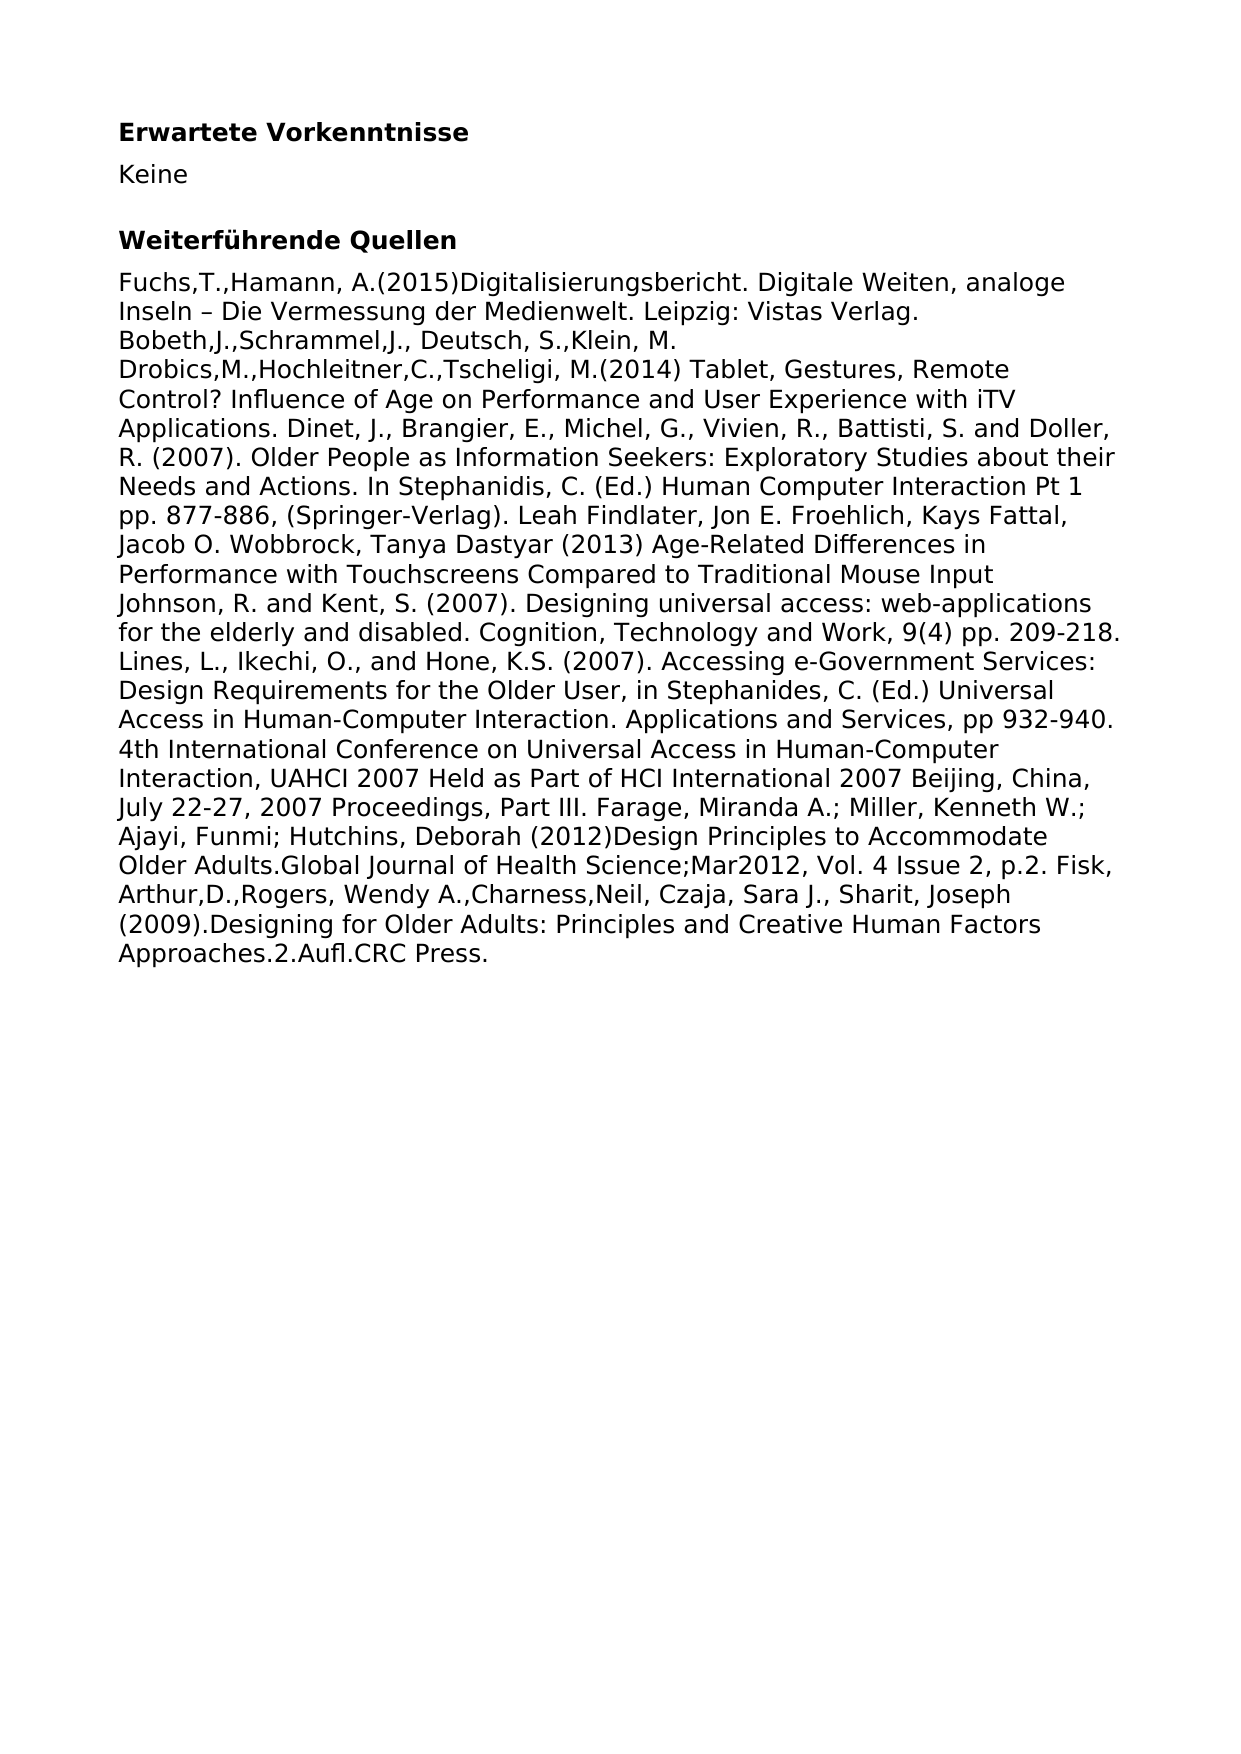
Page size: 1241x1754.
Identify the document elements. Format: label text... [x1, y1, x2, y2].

text Fuchs,T.,Hamann, A.(2015)Digitalisierungsbericht. Digitale Weiten, analoge Inseln – Die Vermessung der Medienwelt. Leipzig: Vistas Verlag. Bobeth,J.,Schrammel,J., Deutsch, S.,Klein, M. Drobics,M.,Hochleitner,C.,Tscheligi, M.(2014) Tablet, Gestures, Remote Control? Influence of Age on Performance and User Experience with iTV Applications. Dinet, J., Brangier, E., Michel, G., Vivien, R., Battisti, S. and Doller, R. (2007). Older People as Information Seekers: Exploratory Studies about their Needs and Actions. In Stephanidis, C. (Ed.) Human Computer Interaction Pt 1 pp. 877-886, (Springer-Verlag). Leah Findlater, Jon E. Froehlich, Kays Fattal, Jacob O. Wobbrock, Tanya Dastyar (2013) Age-Related Differences in Performance with Touchscreens Compared to Traditional Mouse Input Johnson, R. and Kent, S. (2007). Designing universal access: web-applications for the elderly and disabled. Cognition, Technology and Work, 9(4) pp. 209-218. Lines, L., Ikechi, O., and Hone, K.S. (2007). Accessing e-Government Services: Design Requirements for the Older User, in Stephanides, C. (Ed.) Universal Access in Human-Computer Interaction. Applications and Services, pp 932-940. 4th International Conference on Universal Access in Human-Computer Interaction, UAHCI 2007 Held as Part of HCI International 2007 Beijing, China, July 22-27, 2007 Proceedings, Part III. Farage, Miranda A.; Miller, Kenneth W.; Ajayi, Funmi; Hutchins, Deborah (2012)Design Principles to Accommodate Older Adults.Global Journal of Health Science;Mar2012, Vol. 4 Issue 2, p.2. Fisk, Arthur,D.,Rogers, Wendy A.,Charness,Neil, Czaja, Sara J., Sharit, Joseph (2009).Designing for Older Adults: Principles and Creative Human Factors Approaches.2.Aufl.CRC Press. [118, 268, 1122, 968]
subtitle Weiterführende Quellen [118, 226, 1122, 256]
text Keine [118, 160, 1122, 189]
subtitle Erwartete Vorkenntnisse [118, 118, 1122, 147]
